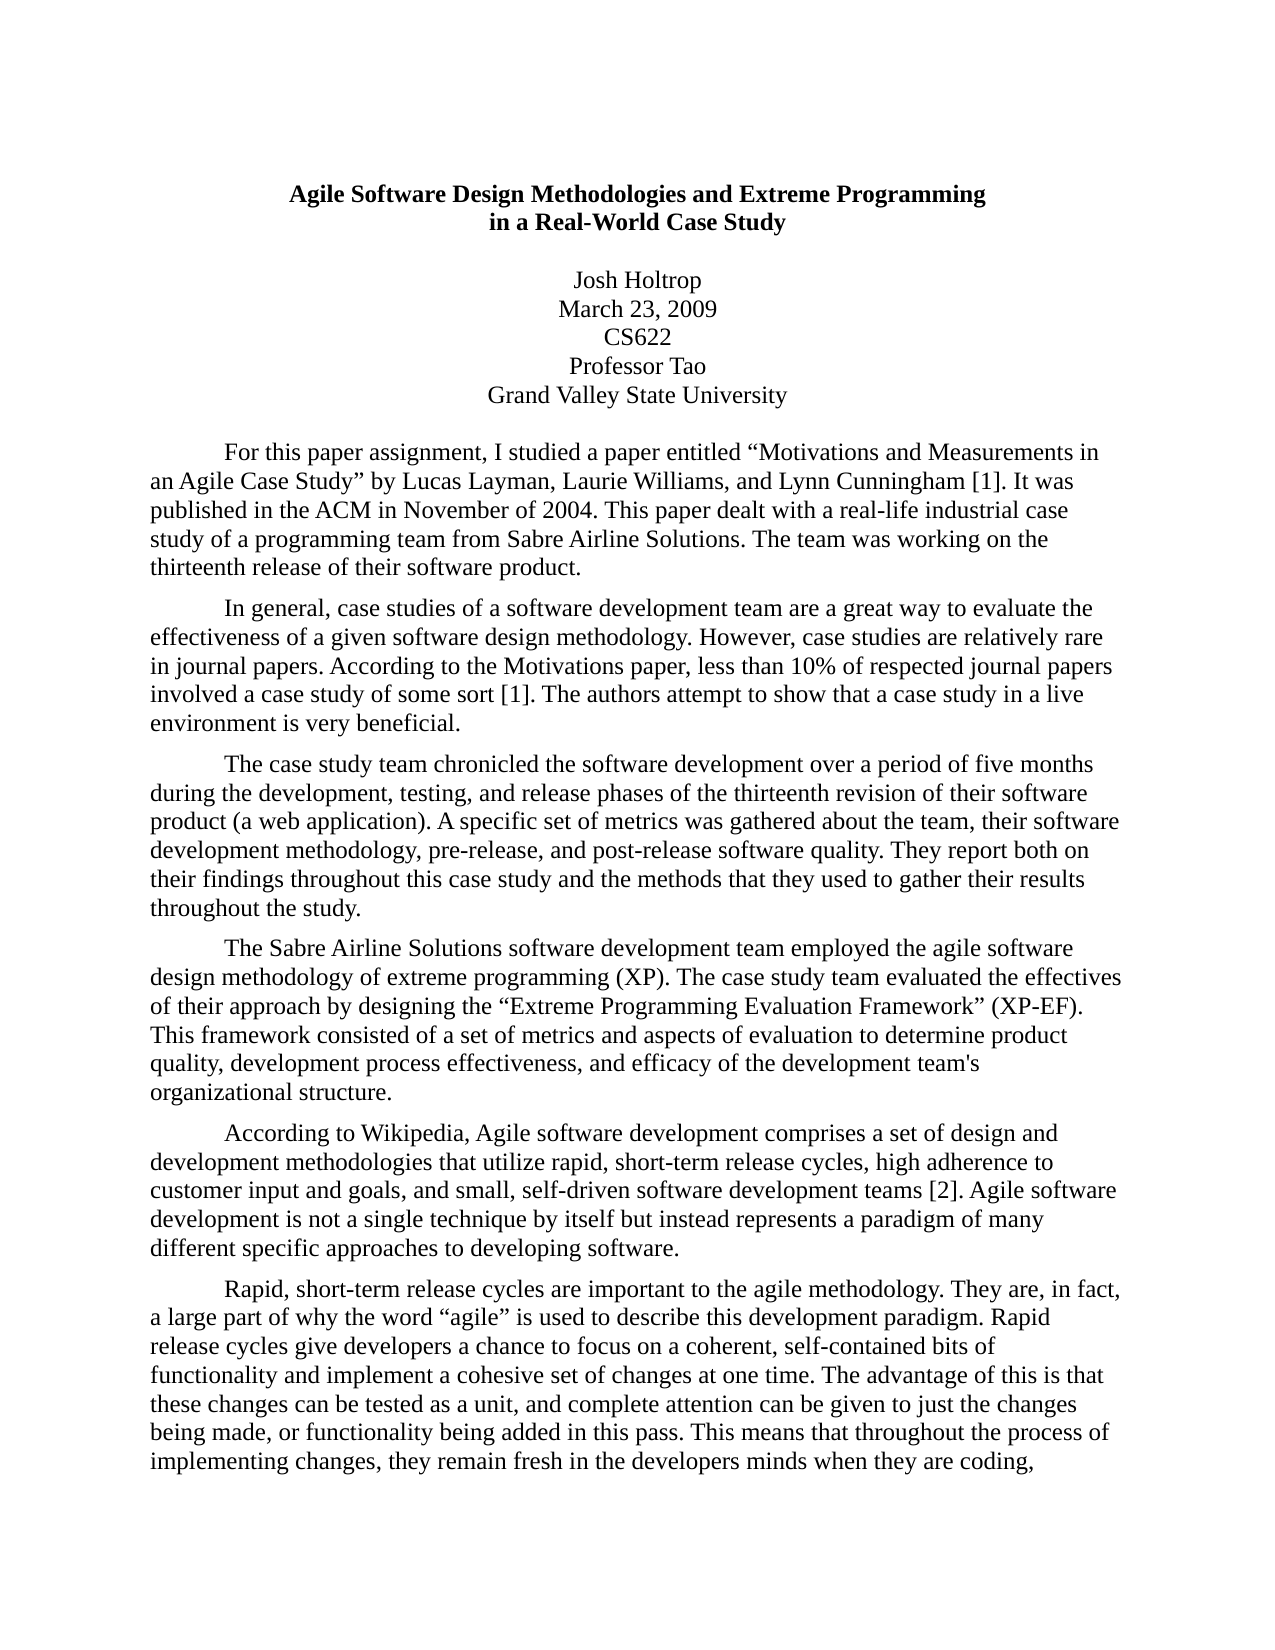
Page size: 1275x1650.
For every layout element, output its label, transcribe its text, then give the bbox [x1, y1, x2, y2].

text Rapid, short-term release cycles are important to the agile methodology. They are, in fact, a large part of why the word “agile” is used to describe this development paradigm. Rapid release cycles give developers a chance to focus on a coherent, self-contained bits of functionality and implement a cohesive set of changes at one time. The advantage of this is that these changes can be tested as a unit, and complete attention can be given to just the changes being made, or functionality being added in this pass. This means that throughout the process of implementing changes, they remain fresh in the developers minds when they are coding, [150, 1274, 1125, 1475]
text in a Real-World Case Study [150, 207, 1125, 236]
text The Sabre Airline Solutions software development team employed the agile software design methodology of extreme programming (XP). The case study team evaluated the effectives of their approach by designing the “Extreme Programming Evaluation Framework” (XP-EF). This framework consisted of a set of metrics and aspects of evaluation to determine product quality, development process effectiveness, and efficacy of the development team's organizational structure. [150, 933, 1125, 1106]
text According to Wikipedia, Agile software development comprises a set of design and development methodologies that utilize rapid, short-term release cycles, high adherence to customer input and goals, and small, self-driven software development teams [2]. Agile software development is not a single technique by itself but instead represents a paradigm of many different specific approaches to developing software. [150, 1118, 1125, 1262]
text In general, case studies of a software development team are a great way to evaluate the effectiveness of a given software design methodology. However, case studies are relatively rare in journal papers. According to the Motivations paper, less than 10% of respected journal papers involved a case study of some sort [1]. The authors attempt to show that a case study in a live environment is very beneficial. [150, 593, 1125, 737]
text Josh Holtrop [150, 265, 1125, 294]
text CS622 [150, 322, 1125, 351]
text Professor Tao [150, 351, 1125, 380]
text Grand Valley State University [150, 380, 1125, 409]
text The case study team chronicled the software development over a period of five months during the development, testing, and release phases of the thirteenth revision of their software product (a web application). A specific set of metrics was gathered about the team, their software development methodology, pre-release, and post-release software quality. They report both on their findings throughout this case study and the methods that they used to gather their results throughout the study. [150, 749, 1125, 921]
text March 23, 2009 [150, 294, 1125, 322]
text Agile Software Design Methodologies and Extreme Programming [150, 179, 1125, 207]
text For this paper assignment, I studied a paper entitled “Motivations and Measurements in an Agile Case Study” by Lucas Layman, Laurie Williams, and Lynn Cunningham [1]. It was published in the ACM in November of 2004. This paper dealt with a real-life industrial case study of a programming team from Sabre Airline Solutions. The team was working on the thirteenth release of their software product. [150, 437, 1125, 581]
